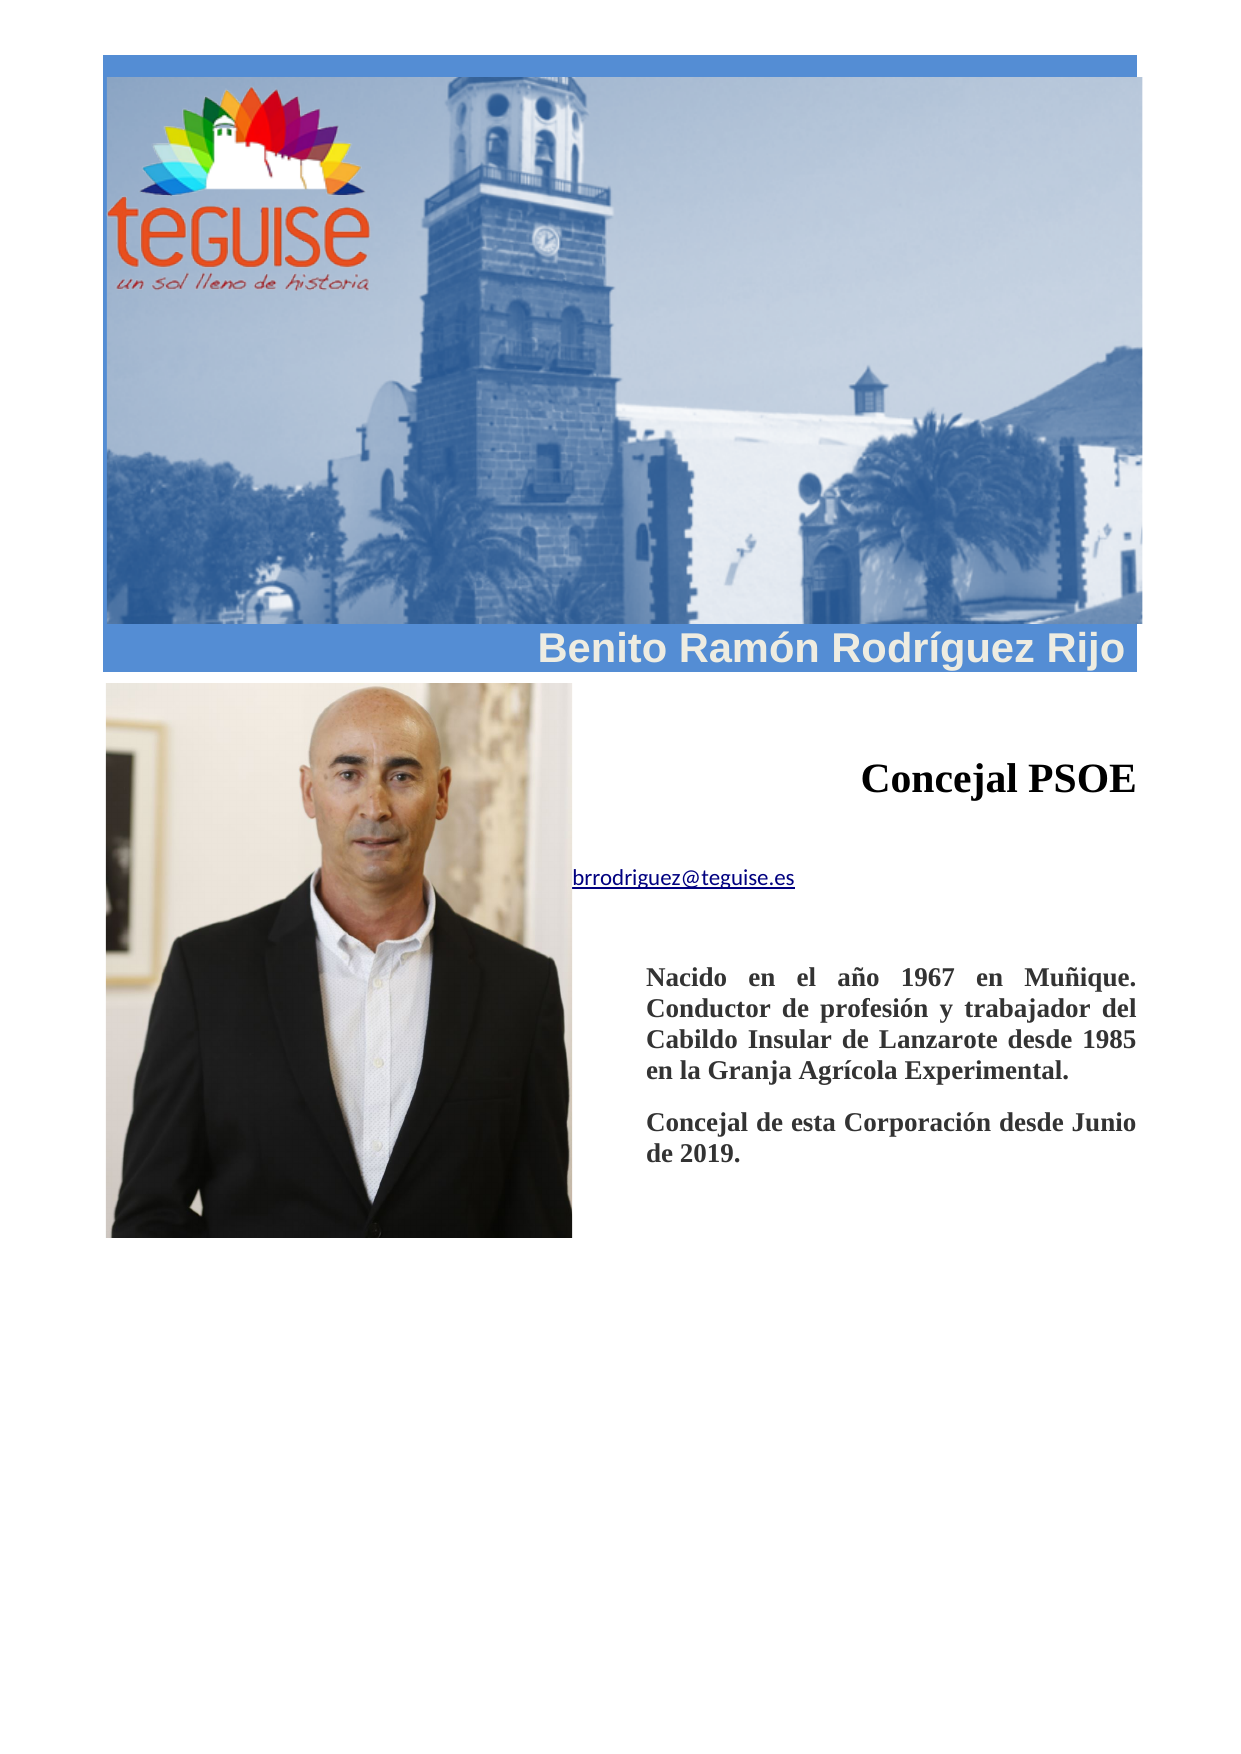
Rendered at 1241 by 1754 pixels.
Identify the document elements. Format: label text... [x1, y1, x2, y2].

text brrodriguez@teguise.es [573, 822, 1137, 891]
text Nacido en el año 1967 en Muñique. Conductor de profesión y trabajador del Cabildo Insular de Lanzarote desde 1985 en la Granja Agrícola Experimental. [573, 961, 1137, 1086]
text Concejal de esta Corporación desde Junio de 2019. [573, 1106, 1137, 1169]
text Benito Ramón Rodríguez Rijo [103, 55, 1137, 672]
text Concejal PSOE [573, 692, 1137, 802]
